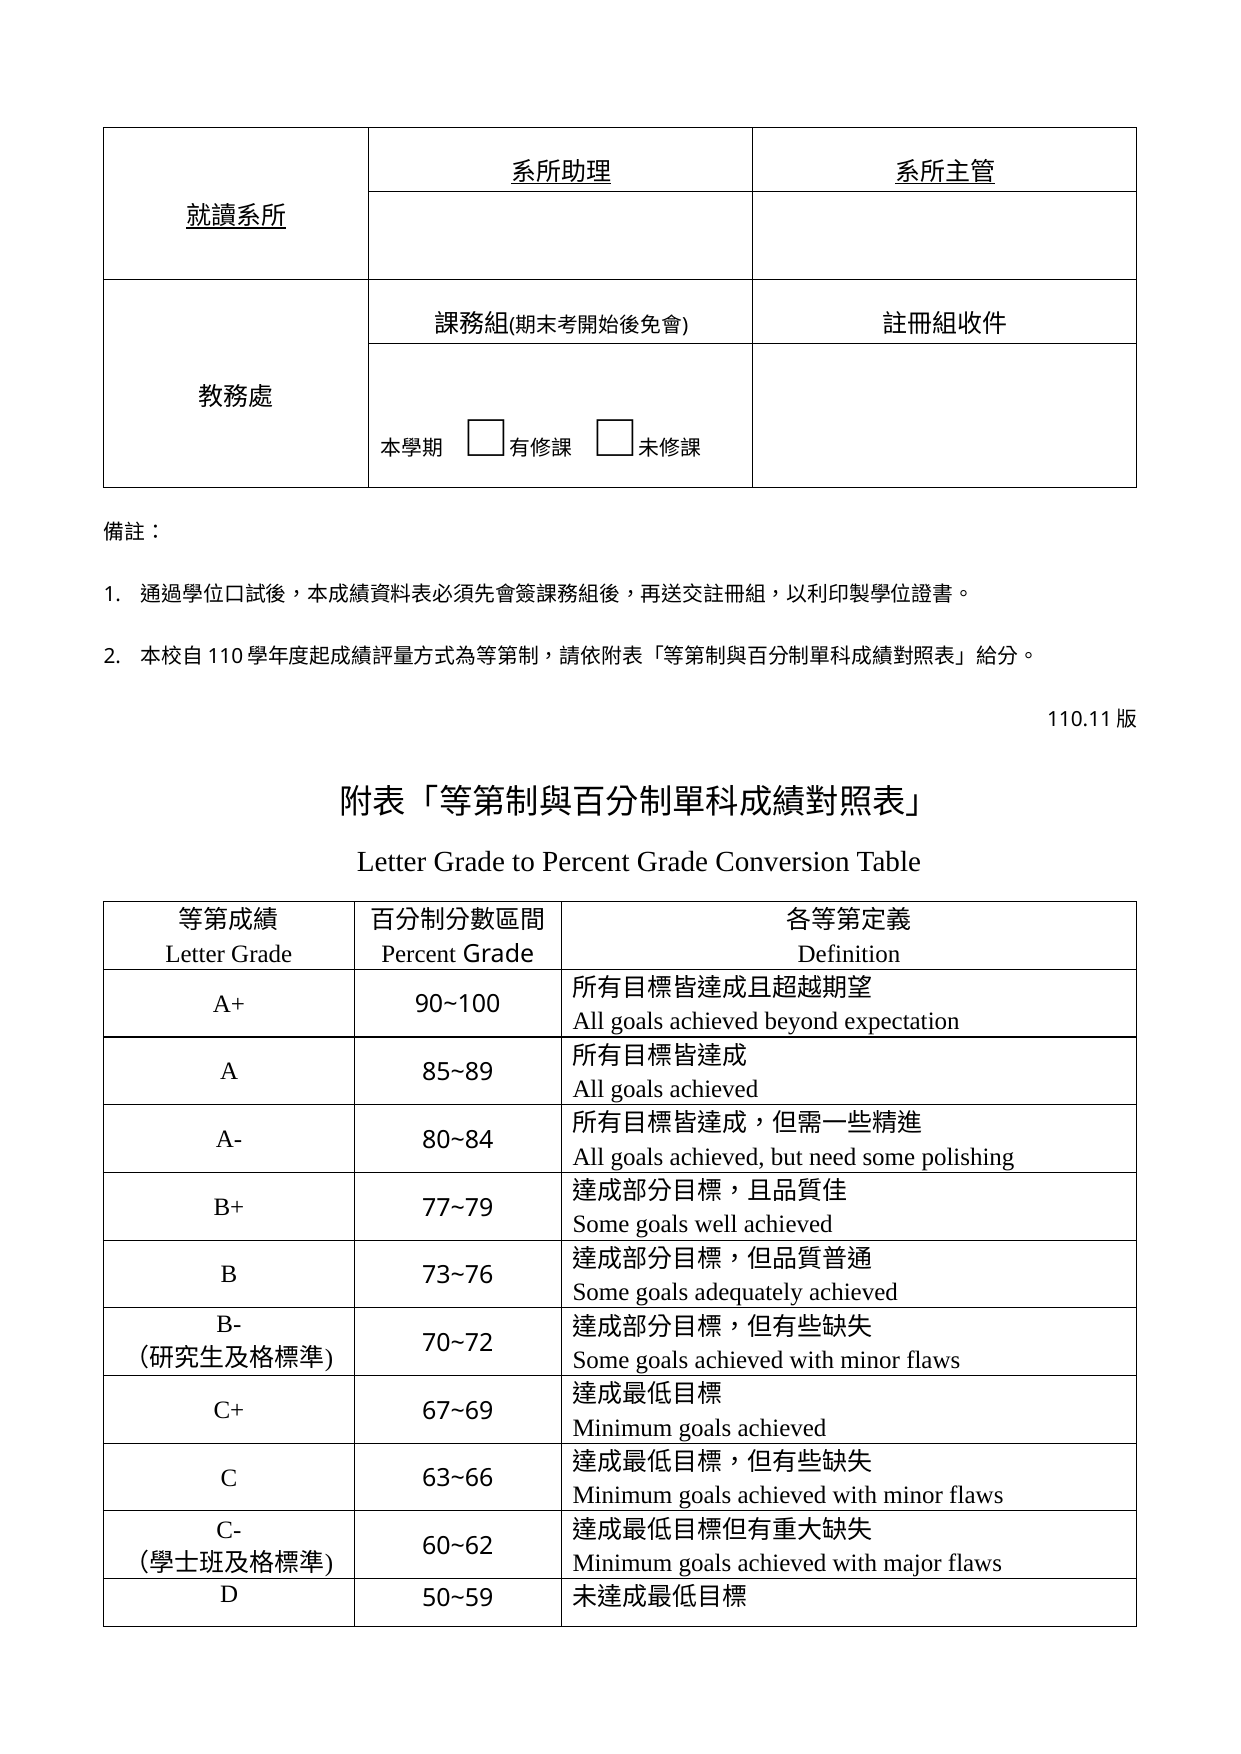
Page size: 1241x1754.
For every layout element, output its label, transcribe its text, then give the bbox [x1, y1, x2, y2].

text Letter Grade to Percent Grade Conversion Table [141, 820, 1137, 882]
table_cell 就讀系所 [104, 128, 368, 279]
table_cell [369, 192, 752, 279]
table_cell 77~79 [355, 1173, 561, 1239]
list 本校自110學年度起成績評量方式為等第制，請依附表「等第制與百分制單科成績對照表」給分。 [103, 613, 1137, 676]
table_cell B+ [104, 1173, 354, 1239]
list 通過學位口試後，本成績資料表必須先會簽課務組後，再送交註冊組，以利印製學位證書。 [103, 551, 1137, 613]
table_cell B [104, 1241, 354, 1307]
table_cell 達成部分目標，且品質佳 Some goals well achieved [562, 1173, 1136, 1239]
table_cell 60~62 [355, 1511, 561, 1578]
table_cell 73~76 [355, 1241, 561, 1307]
table_cell 70~72 [355, 1308, 561, 1375]
text 110.11版 [103, 676, 1137, 738]
table_cell C- （學士班及格標準) [104, 1511, 354, 1578]
table_cell 課務組(期末考開始後免會) [369, 280, 752, 342]
table_cell 67~69 [355, 1376, 561, 1443]
table_cell C [104, 1444, 354, 1510]
table_header 百分制分數區間 Percent Grade [355, 902, 561, 969]
table_cell A- [104, 1105, 354, 1172]
table_cell C+ [104, 1376, 354, 1443]
table_cell 85~89 [355, 1038, 561, 1104]
table_cell 系所主管 [753, 128, 1136, 191]
table_cell 所有目標皆達成且超越期望 All goals achieved beyond expectation [562, 970, 1136, 1036]
table_cell 達成部分目標，但有些缺失 Some goals achieved with minor flaws [562, 1308, 1136, 1375]
table_cell 達成最低目標 Minimum goals achieved [562, 1376, 1136, 1443]
table_cell A+ [104, 970, 354, 1036]
table_cell 所有目標皆達成，但需一些精進 All goals achieved, but need some polishing [562, 1105, 1136, 1172]
table_cell 所有目標皆達成 All goals achieved [562, 1038, 1136, 1104]
table_cell [753, 192, 1136, 279]
table_cell 80~84 [355, 1105, 561, 1172]
table_cell [753, 344, 1136, 487]
table_cell B- （研究生及格標準) [104, 1308, 354, 1375]
table_cell 90~100 [355, 970, 561, 1036]
table_cell 達成部分目標，但品質普通 Some goals adequately achieved [562, 1241, 1136, 1307]
table_cell 未達成最低目標 [562, 1579, 1136, 1626]
text 附表「等第制與百分制單科成績對照表」 [141, 757, 1137, 820]
table_cell 系所助理 [369, 128, 752, 191]
table_cell 達成最低目標，但有些缺失 Minimum goals achieved with minor flaws [562, 1444, 1136, 1510]
table_cell 教務處 [104, 280, 368, 487]
table_cell 註冊組收件 [753, 280, 1136, 342]
table_cell A [104, 1038, 354, 1104]
table_header 等第成績 Letter Grade [104, 902, 354, 969]
table_header 各等第定義 Definition [562, 902, 1136, 969]
text 備註： [103, 488, 1137, 551]
table_cell 達成最低目標但有重大缺失 Minimum goals achieved with major flaws [562, 1511, 1136, 1578]
table_cell 50~59 [355, 1579, 561, 1626]
table_cell 63~66 [355, 1444, 561, 1510]
table_cell 本學期 □有修課 □未修課 [369, 344, 752, 487]
table_cell D [104, 1579, 354, 1626]
